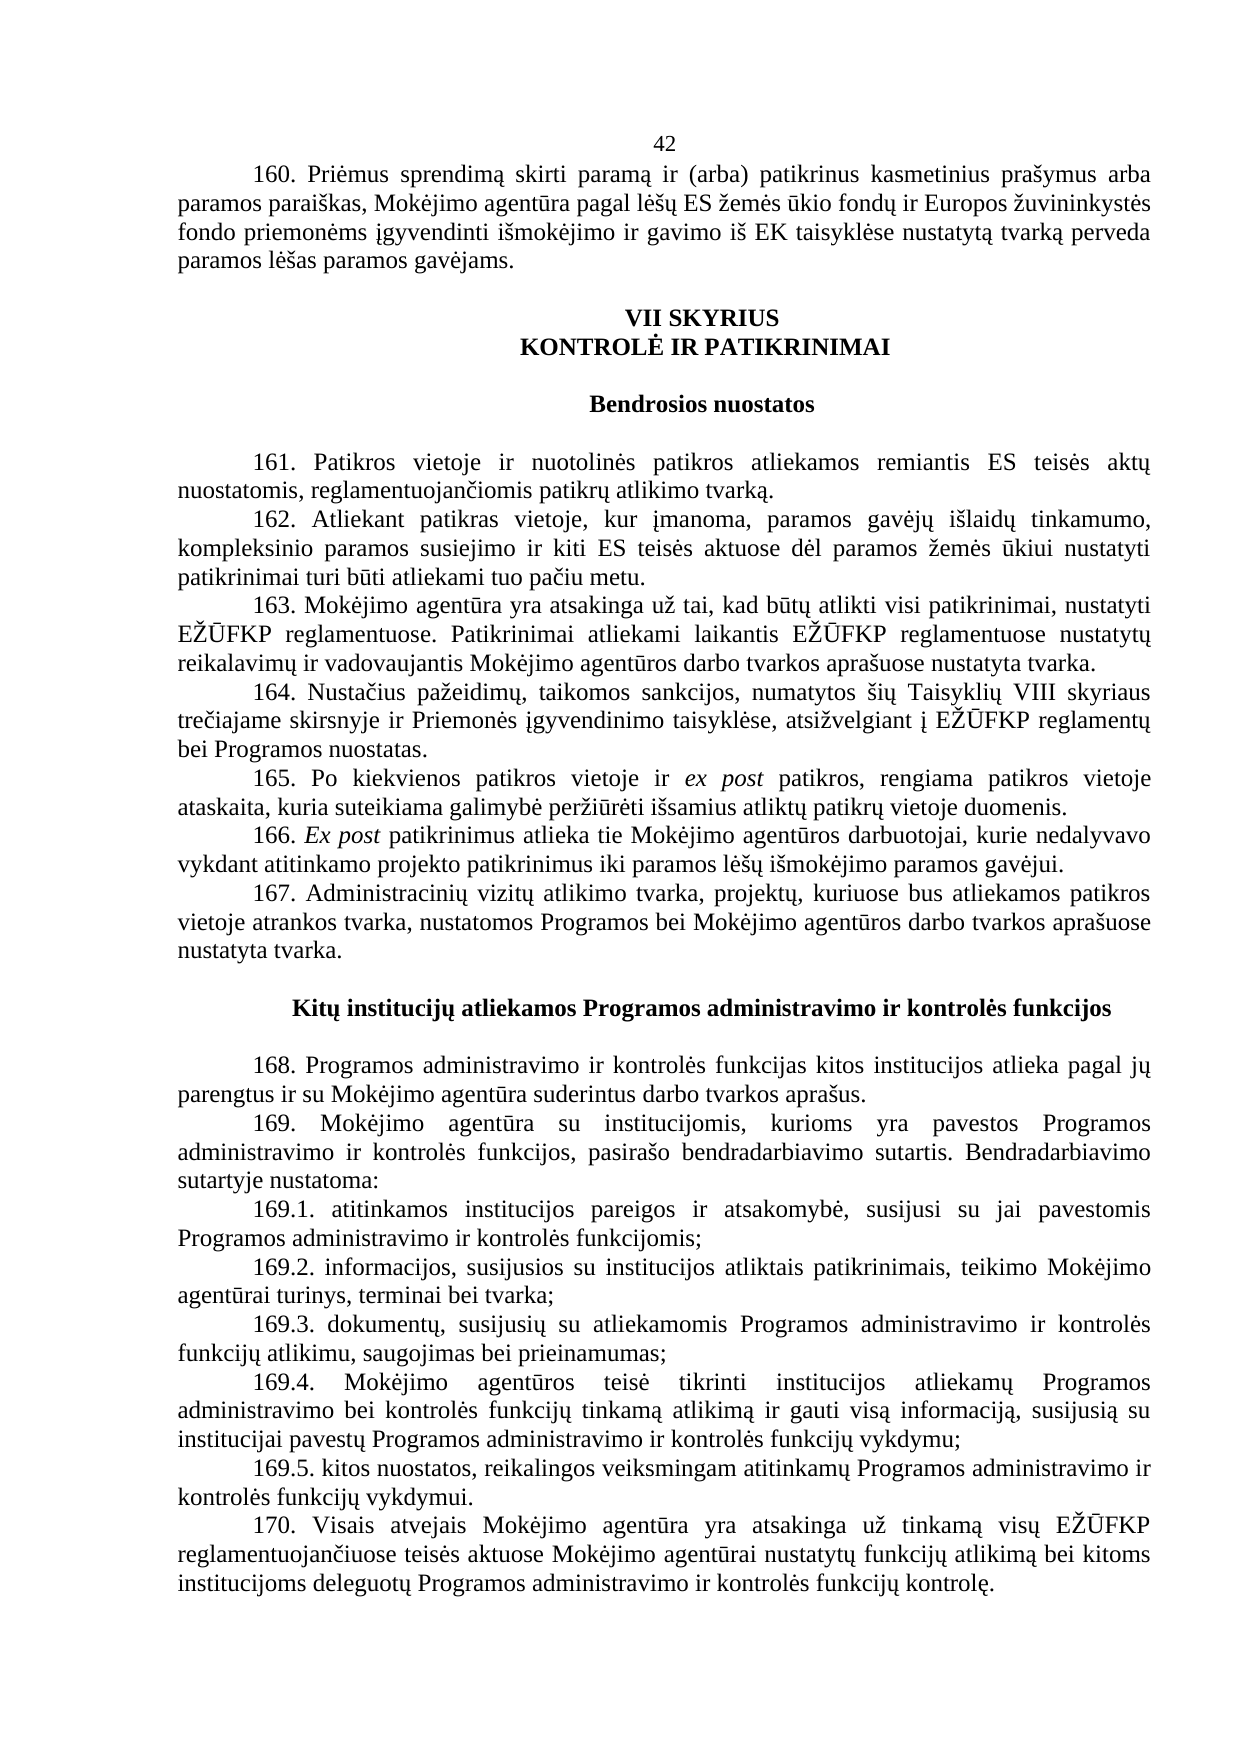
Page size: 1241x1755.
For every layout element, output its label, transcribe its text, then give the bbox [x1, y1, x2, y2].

text 166. Ex post patikrinimus atlieka tie Mokėjimo agentūros darbuotojai, kurie nedalyvavo vykdant atitinkamo projekto patikrinimus iki paramos lėšų išmokėjimo paramos gavėjui. [177, 821, 1152, 878]
text Bendrosios nuostatos [177, 389, 1152, 418]
text 163. Mokėjimo agentūra yra atsakinga už tai, kad būtų atlikti visi patikrinimai, nustatyti EŽŪFKP reglamentuose. Patikrinimai atliekami laikantis EŽŪFKP reglamentuose nustatytų reikalavimų ir vadovaujantis Mokėjimo agentūros darbo tvarkos aprašuose nustatyta tvarka. [177, 591, 1152, 677]
text 161. Patikros vietoje ir nuotolinės patikros atliekamos remiantis ES teisės aktų nuostatomis, reglamentuojančiomis patikrų atlikimo tvarką. [177, 447, 1152, 504]
text 164. Nustačius pažeidimų, taikomos sankcijos, numatytos šių Taisyklių VIII skyriaus trečiajame skirsnyje ir Priemonės įgyvendinimo taisyklėse, atsižvelgiant į EŽŪFKP reglamentų bei Programos nuostatas. [177, 677, 1152, 763]
text 169.4. Mokėjimo agentūros teisė tikrinti institucijos atliekamų Programos administravimo bei kontrolės funkcijų tinkamą atlikimą ir gauti visą informaciją, susijusią su institucijai pavestų Programos administravimo ir kontrolės funkcijų vykdymu; [177, 1367, 1152, 1453]
text 169. Mokėjimo agentūra su institucijomis, kurioms yra pavestos Programos administravimo ir kontrolės funkcijos, pasirašo bendradarbiavimo sutartis. Bendradarbiavimo sutartyje nustatoma: [177, 1108, 1152, 1194]
text 167. Administracinių vizitų atlikimo tvarka, projektų, kuriuose bus atliekamos patikros vietoje atrankos tvarka, nustatomos Programos bei Mokėjimo agentūros darbo tvarkos aprašuose nustatyta tvarka. [177, 878, 1152, 964]
text KONTROLĖ IR PATIKRINIMAI [177, 332, 1152, 361]
text 169.3. dokumentų, susijusių su atliekamomis Programos administravimo ir kontrolės funkcijų atlikimu, saugojimas bei prieinamumas; [177, 1309, 1152, 1367]
text 160. Priėmus sprendimą skirti paramą ir (arba) patikrinus kasmetinius prašymus arba paramos paraiškas, Mokėjimo agentūra pagal lėšų ES žemės ūkio fondų ir Europos žuvininkystės fondo priemonėms įgyvendinti išmokėjimo ir gavimo iš EK taisyklėse nustatytą tvarką perveda paramos lėšas paramos gavėjams. [177, 159, 1152, 274]
text 168. Programos administravimo ir kontrolės funkcijas kitos institucijos atlieka pagal jų parengtus ir su Mokėjimo agentūra suderintus darbo tvarkos aprašus. [177, 1051, 1152, 1108]
text 165. Po kiekvienos patikros vietoje ir ex post patikros, rengiama patikros vietoje ataskaita, kuria suteikiama galimybė peržiūrėti išsamius atliktų patikrų vietoje duomenis. [177, 763, 1152, 821]
text 169.1. atitinkamos institucijos pareigos ir atsakomybė, susijusi su jai pavestomis Programos administravimo ir kontrolės funkcijomis; [177, 1194, 1152, 1252]
text 169.2. informacijos, susijusios su institucijos atliktais patikrinimais, teikimo Mokėjimo agentūrai turinys, terminai bei tvarka; [177, 1252, 1152, 1309]
text 170. Visais atvejais Mokėjimo agentūra yra atsakinga už tinkamą visų EŽŪFKP reglamentuojančiuose teisės aktuose Mokėjimo agentūrai nustatytų funkcijų atlikimą bei kitoms institucijoms deleguotų Programos administravimo ir kontrolės funkcijų kontrolę. [177, 1511, 1152, 1597]
text 169.5. kitos nuostatos, reikalingos veiksmingam atitinkamų Programos administravimo ir kontrolės funkcijų vykdymui. [177, 1453, 1152, 1511]
text VII SKYRIUS [177, 303, 1152, 332]
text 162. Atliekant patikras vietoje, kur įmanoma, paramos gavėjų išlaidų tinkamumo, kompleksinio paramos susiejimo ir kiti ES teisės aktuose dėl paramos žemės ūkiui nustatyti patikrinimai turi būti atliekami tuo pačiu metu. [177, 504, 1152, 591]
text Kitų institucijų atliekamos Programos administravimo ir kontrolės funkcijos [177, 993, 1152, 1022]
